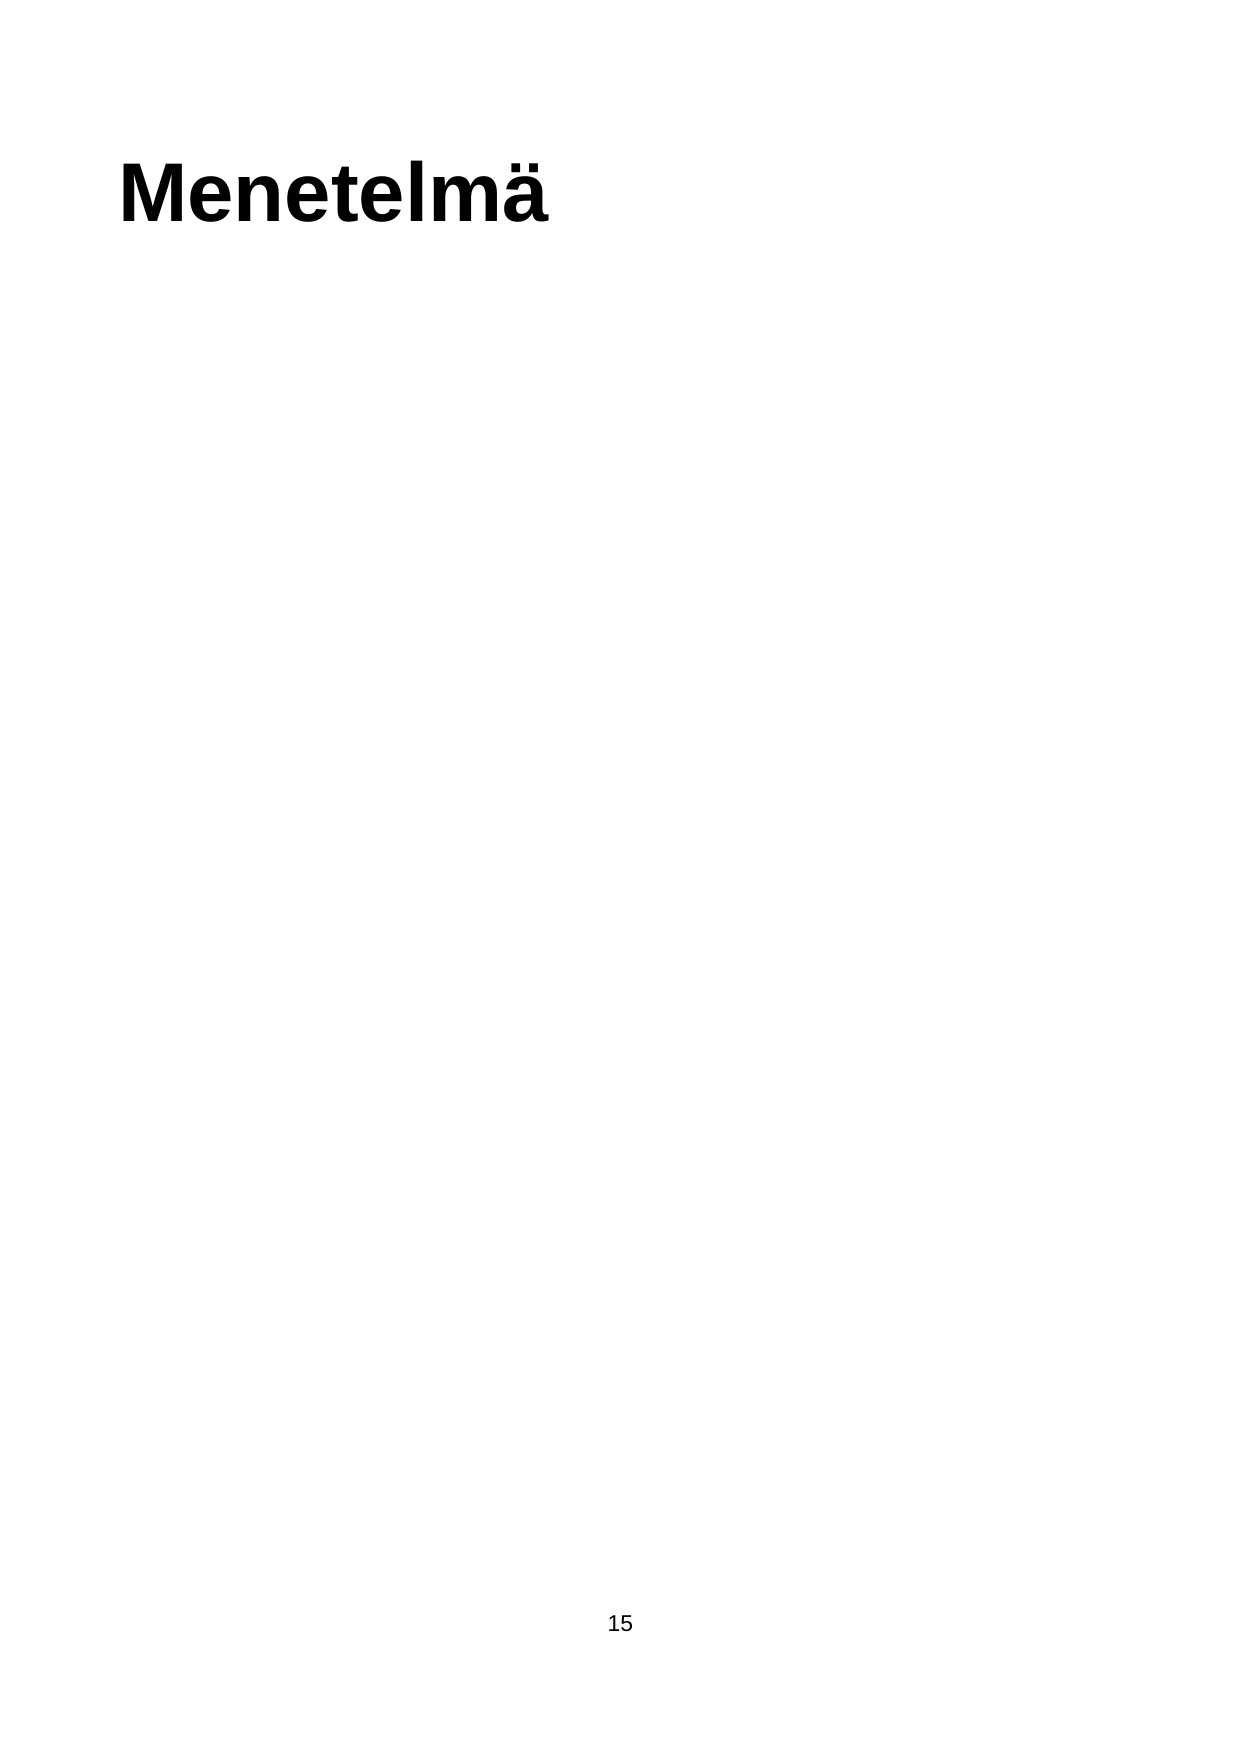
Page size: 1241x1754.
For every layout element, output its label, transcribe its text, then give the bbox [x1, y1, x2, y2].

text Menetelmä [118, 143, 1122, 239]
